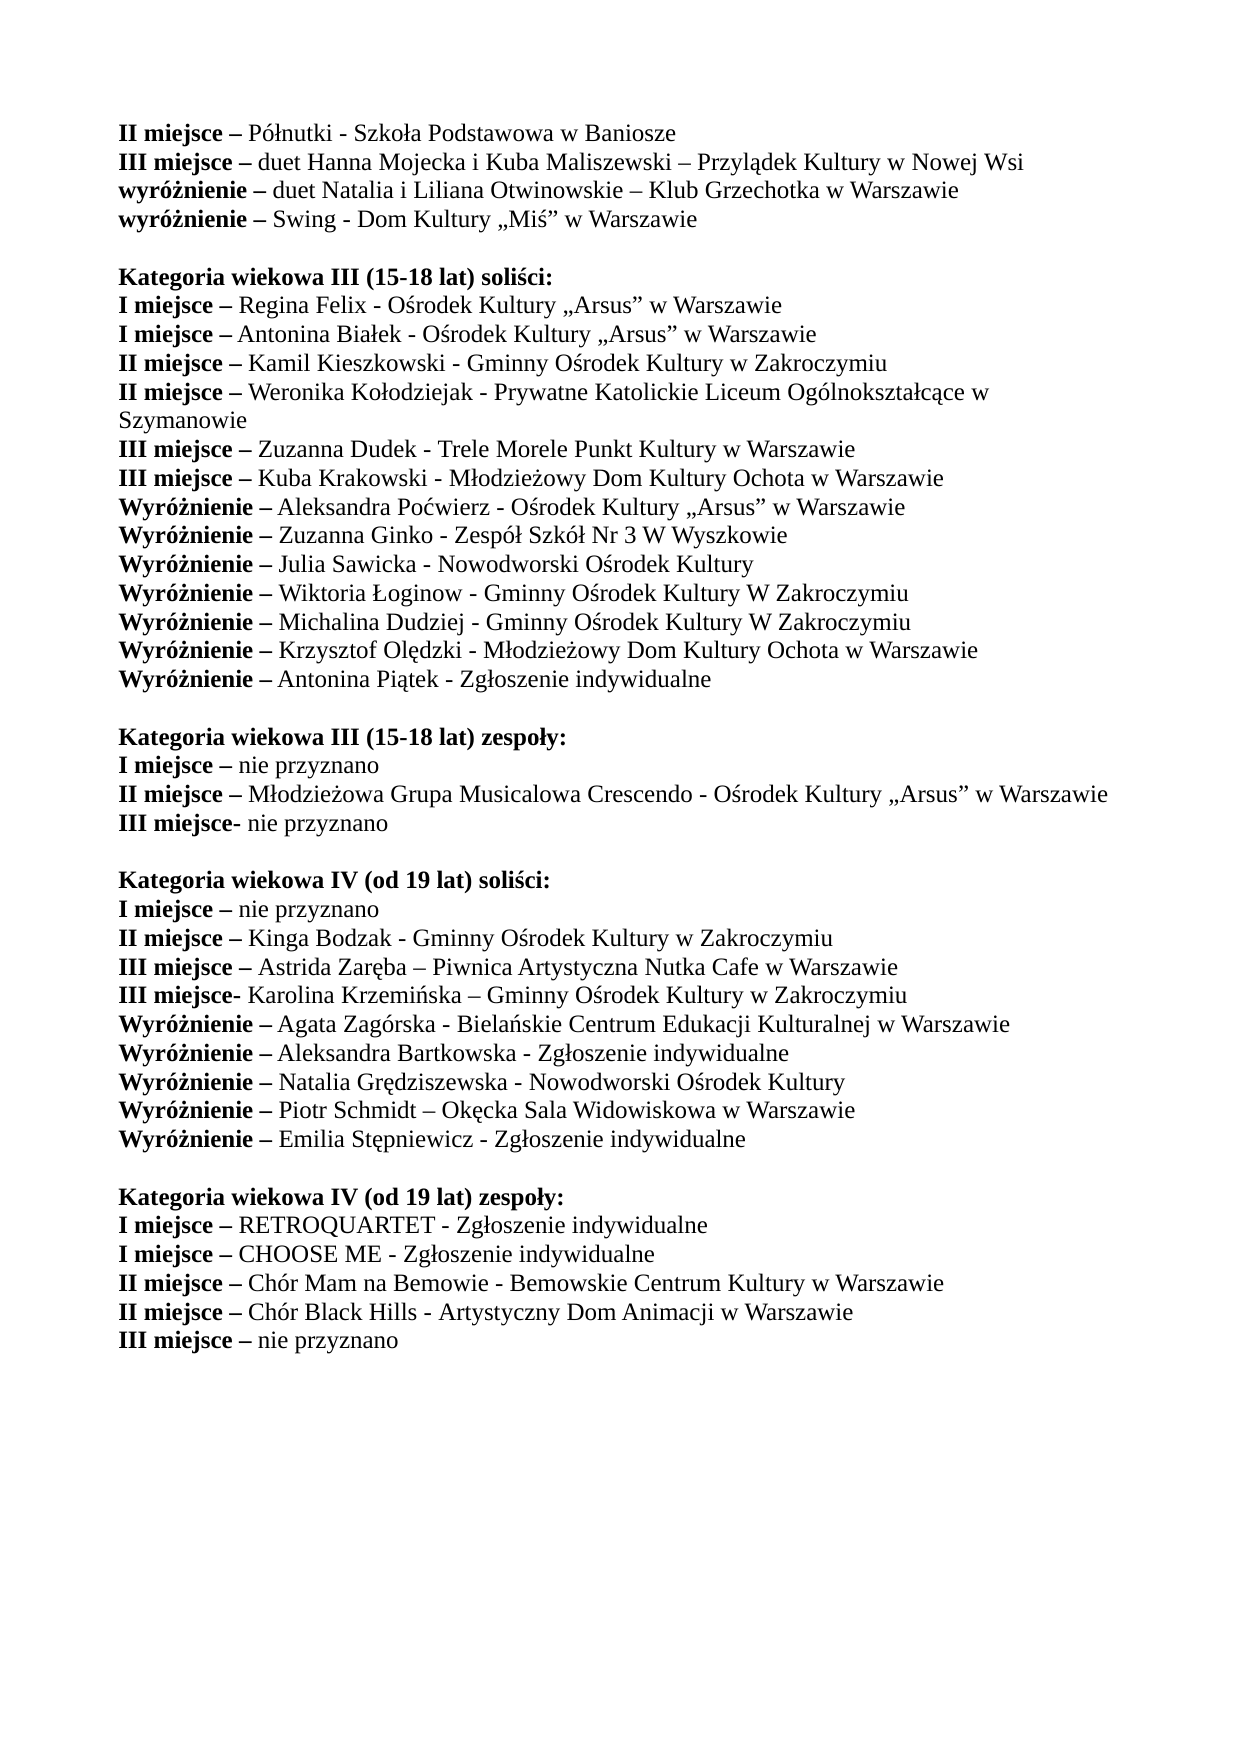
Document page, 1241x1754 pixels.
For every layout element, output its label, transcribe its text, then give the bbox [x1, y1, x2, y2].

text III miejsce – nie przyznano [118, 1326, 1122, 1354]
text Kategoria wiekowa IV (od 19 lat) soliści: I miejsce – nie przyznano II miejsce – Kinga Bodzak - Gminny Ośrodek Kultury w Zakroczymiu III miejsce – Astrida Zaręba – Piwnica Artystyczna Nutka Cafe w Warszawie III miejsce- Karolina Krzemińska – Gminny Ośrodek Kultury w Zakroczymiu [118, 866, 1122, 1009]
text Wyróżnienie – Antonina Piątek - Zgłoszenie indywidualne [118, 664, 1122, 722]
text Kategoria wiekowa III (15-18 lat) soliści: I miejsce – Regina Felix - Ośrodek Kultury „Arsus” w Warszawie I miejsce – Antonina Białek - Ośrodek Kultury „Arsus” w Warszawie II miejsce – Kamil Kieszkowski - Gminny Ośrodek Kultury w Zakroczymiu II miejsce – Weronika Kołodziejak - Prywatne Katolickie Liceum Ogólnokształcące w Szymanowie III miejsce – Zuzanna Dudek - Trele Morele Punkt Kultury w Warszawie III miejsce – Kuba Krakowski - Młodzieżowy Dom Kultury Ochota w Warszawie Wyróżnienie – Aleksandra Poćwierz - Ośrodek Kultury „Arsus” w Warszawie Wyróżnienie – Zuzanna Ginko - Zespół Szkół Nr 3 W Wyszkowie Wyróżnienie – Julia Sawicka - Nowodworski Ośrodek Kultury Wyróżnienie – Wiktoria Łoginow - Gminny Ośrodek Kultury W Zakroczymiu [118, 262, 1122, 607]
text wyróżnienie – Swing - Dom Kultury „Miś” w Warszawie [118, 204, 1122, 262]
text Kategoria wiekowa IV (od 19 lat) zespoły: I miejsce – RETROQUARTET - Zgłoszenie indywidualne I miejsce – CHOOSE ME - Zgłoszenie indywidualne II miejsce – Chór Mam na Bemowie - Bemowskie Centrum Kultury w Warszawie II miejsce – Chór Black Hills - Artystyczny Dom Animacji w Warszawie [118, 1182, 1122, 1326]
text wyróżnienie – duet Natalia i Liliana Otwinowskie – Klub Grzechotka w Warszawie [118, 176, 1122, 204]
text Wyróżnienie – Michalina Dudziej - Gminny Ośrodek Kultury W Zakroczymiu [118, 607, 1122, 636]
text Wyróżnienie – Krzysztof Olędzki - Młodzieżowy Dom Kultury Ochota w Warszawie [118, 636, 1122, 664]
text II miejsce – Półnutki - Szkoła Podstawowa w Baniosze III miejsce – duet Hanna Mojecka i Kuba Maliszewski – Przylądek Kultury w Nowej Wsi [118, 118, 1122, 176]
text Wyróżnienie – Natalia Grędziszewska - Nowodworski Ośrodek Kultury [118, 1067, 1122, 1096]
text Wyróżnienie – Emilia Stępniewicz - Zgłoszenie indywidualne [118, 1124, 1122, 1182]
text Wyróżnienie – Agata Zagórska - Bielańskie Centrum Edukacji Kulturalnej w Warszawie Wyróżnienie – Aleksandra Bartkowska - Zgłoszenie indywidualne [118, 1009, 1122, 1067]
text Wyróżnienie – Piotr Schmidt – Okęcka Sala Widowiskowa w Warszawie [118, 1096, 1122, 1124]
text Kategoria wiekowa III (15-18 lat) zespoły: I miejsce – nie przyznano II miejsce – Młodzieżowa Grupa Musicalowa Crescendo - Ośrodek Kultury „Arsus” w Warszawie III miejsce- nie przyznano [118, 722, 1122, 866]
